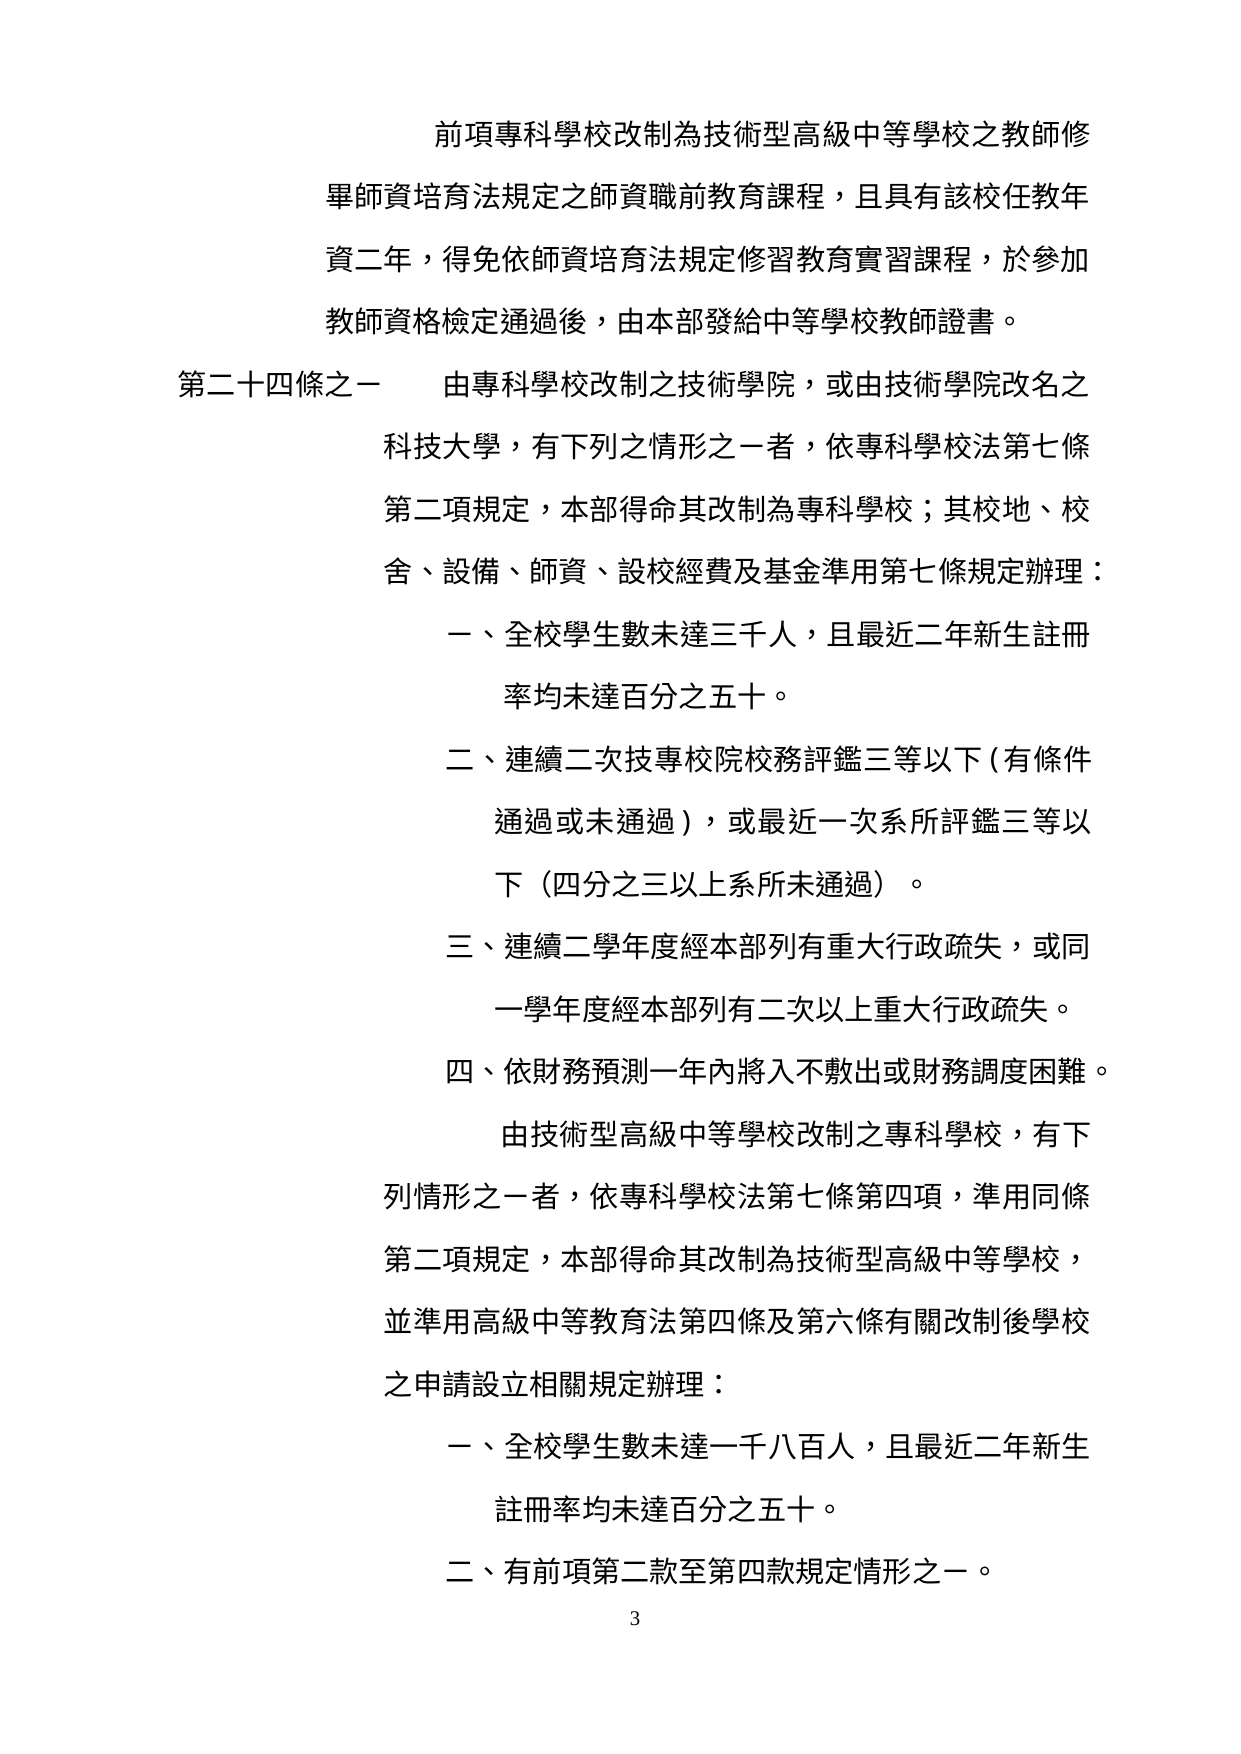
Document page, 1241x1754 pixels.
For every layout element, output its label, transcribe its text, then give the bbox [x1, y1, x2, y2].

text 三、連續二學年度經本部列有重大行政疏失，或同一學年度經本部列有二次以上重大行政疏失。 [445, 903, 1092, 1028]
text 第二十四條之ㄧ 由專科學校改制之技術學院，或由技術學院改名之 科技大學，有下列之情形之ㄧ者，依專科學校法第七條第二項規定，本部得命其改制為專科學校；其校地、校舍、設備、師資、設校經費及基金準用第七條規定辦理： [177, 341, 1092, 591]
text 二、連續二次技專校院校務評鑑三等以下(有條件通過或未通過)，或最近一次系所評鑑三等以下（四分之三以上系所未通過）。 [445, 716, 1092, 903]
text ㄧ、全校學生數未達一千八百人，且最近二年新生註冊率均未達百分之五十。 [445, 1403, 1092, 1528]
text 二、有前項第二款至第四款規定情形之ㄧ。 [445, 1528, 1092, 1591]
text 四、依財務預測一年內將入不敷出或財務調度困難。 [445, 1028, 1092, 1091]
text ㄧ、全校學生數未達三千人，且最近二年新生註冊率均未達百分之五十。 [445, 591, 1092, 716]
text 由技術型高級中等學校改制之專科學校，有下列情形之ㄧ者，依專科學校法第七條第四項，準用同條第二項規定，本部得命其改制為技術型高級中等學校，並準用高級中等教育法第四條及第六條有關改制後學校之申請設立相關規定辦理： [177, 1091, 1092, 1403]
text 前項專科學校改制為技術型高級中等學校之教師修畢師資培育法規定之師資職前教育課程，且具有該校任教年資二年，得免依師資培育法規定修習教育實習課程，於參加教師資格檢定通過後，由本部發給中等學校教師證書。 [177, 91, 1092, 341]
